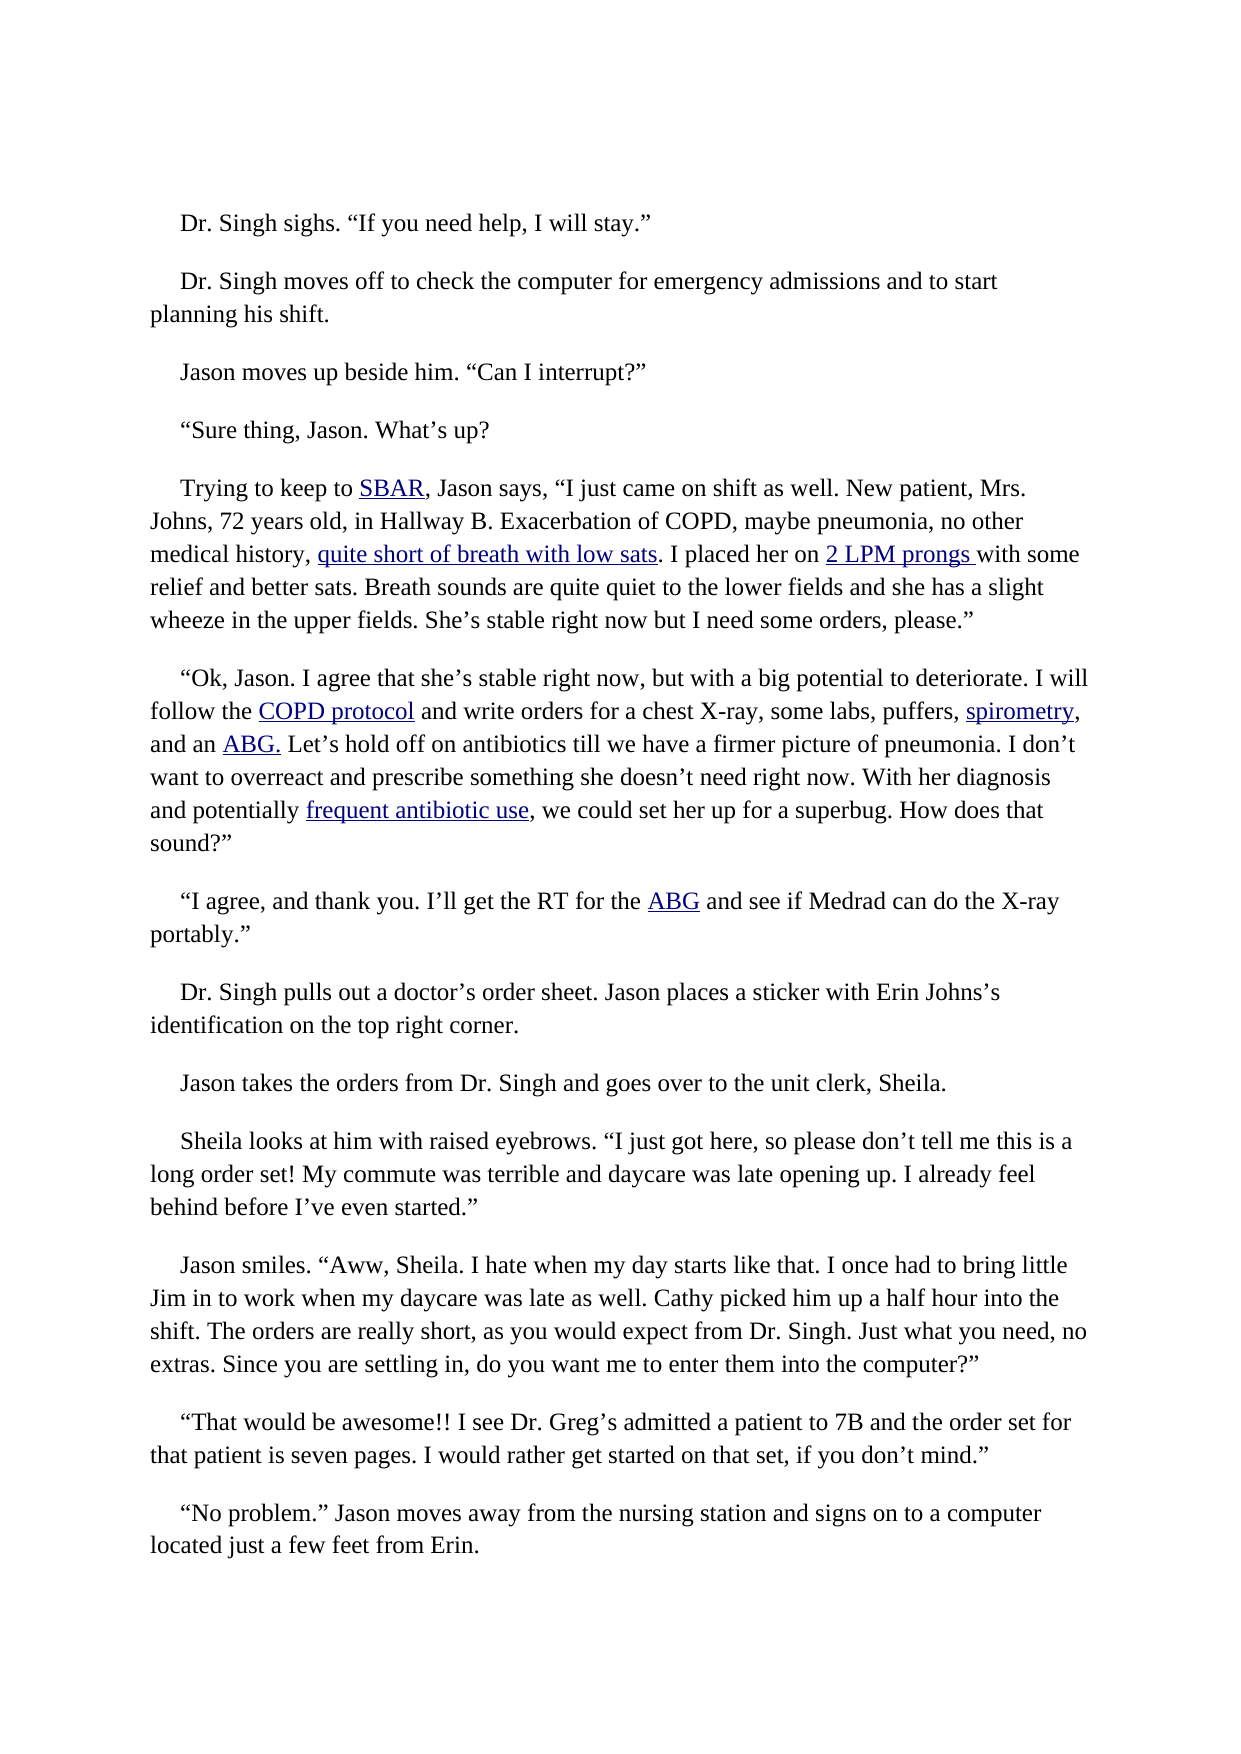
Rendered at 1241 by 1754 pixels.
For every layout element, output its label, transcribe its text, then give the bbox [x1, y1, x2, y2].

text Jason moves up beside him. “Can I interrupt?” [150, 357, 1090, 386]
text “I agree, and thank you. I’ll get the RT for the ABG and see if Medrad can do the X-ray portably.” [150, 886, 1090, 948]
text Dr. Singh pulls out a doctor’s order sheet. Jason places a sticker with Erin Johns’s identification on the top right corner. [150, 977, 1090, 1039]
text Sheila looks at him with raised eyebrows. “I just got here, so please don’t tell me this is a long order set! My commute was terrible and daycare was late opening up. I already feel behind before I’ve even started.” [150, 1126, 1090, 1221]
text “No problem.” Jason moves away from the nursing station and signs on to a computer located just a few feet from Erin. [150, 1498, 1090, 1559]
text “Ok, Jason. I agree that she’s stable right now, but with a big potential to deteriorate. I will follow the COPD protocol and write orders for a chest X-ray, some labs, puffers, spirometry, and an ABG. Let’s hold off on antibiotics till we have a firmer picture of pneumonia. I don’t want to overreact and prescribe something she doesn’t need right now. With her diagnosis and potentially frequent antibiotic use, we could set her up for a superbug. How does that sound?” [150, 663, 1090, 857]
text Dr. Singh sighs. “If you need help, I will stay.” [150, 208, 1090, 237]
text Jason smiles. “Aww, Sheila. I hate when my day starts like that. I once had to bring little Jim in to work when my daycare was late as well. Cathy picked him up a half hour into the shift. The orders are really short, as you would expect from Dr. Singh. Just what you need, no extras. Since you are settling in, do you want me to enter them into the computer?” [150, 1250, 1090, 1377]
text Dr. Singh moves off to check the computer for emergency admissions and to start planning his shift. [150, 266, 1090, 328]
text “Sure thing, Jason. What’s up? [150, 415, 1090, 444]
text “That would be awesome!! I see Dr. Greg’s admitted a patient to 7B and the order set for that patient is seven pages. I would rather get started on that set, if you don’t mind.” [150, 1407, 1090, 1468]
text Trying to keep to SBAR, Jason says, “I just came on shift as well. New patient, Mrs. Johns, 72 years old, in Hallway B. Exacerbation of COPD, maybe pneumonia, no other medical history, quite short of breath with low sats. I placed her on 2 LPM prongs with some relief and better sats. Breath sounds are quite quiet to the lower fields and she has a slight wheeze in the upper fields. She’s stable right now but I need some orders, please.” [150, 473, 1090, 634]
text Jason takes the orders from Dr. Singh and goes over to the unit clerk, Sheila. [150, 1068, 1090, 1097]
